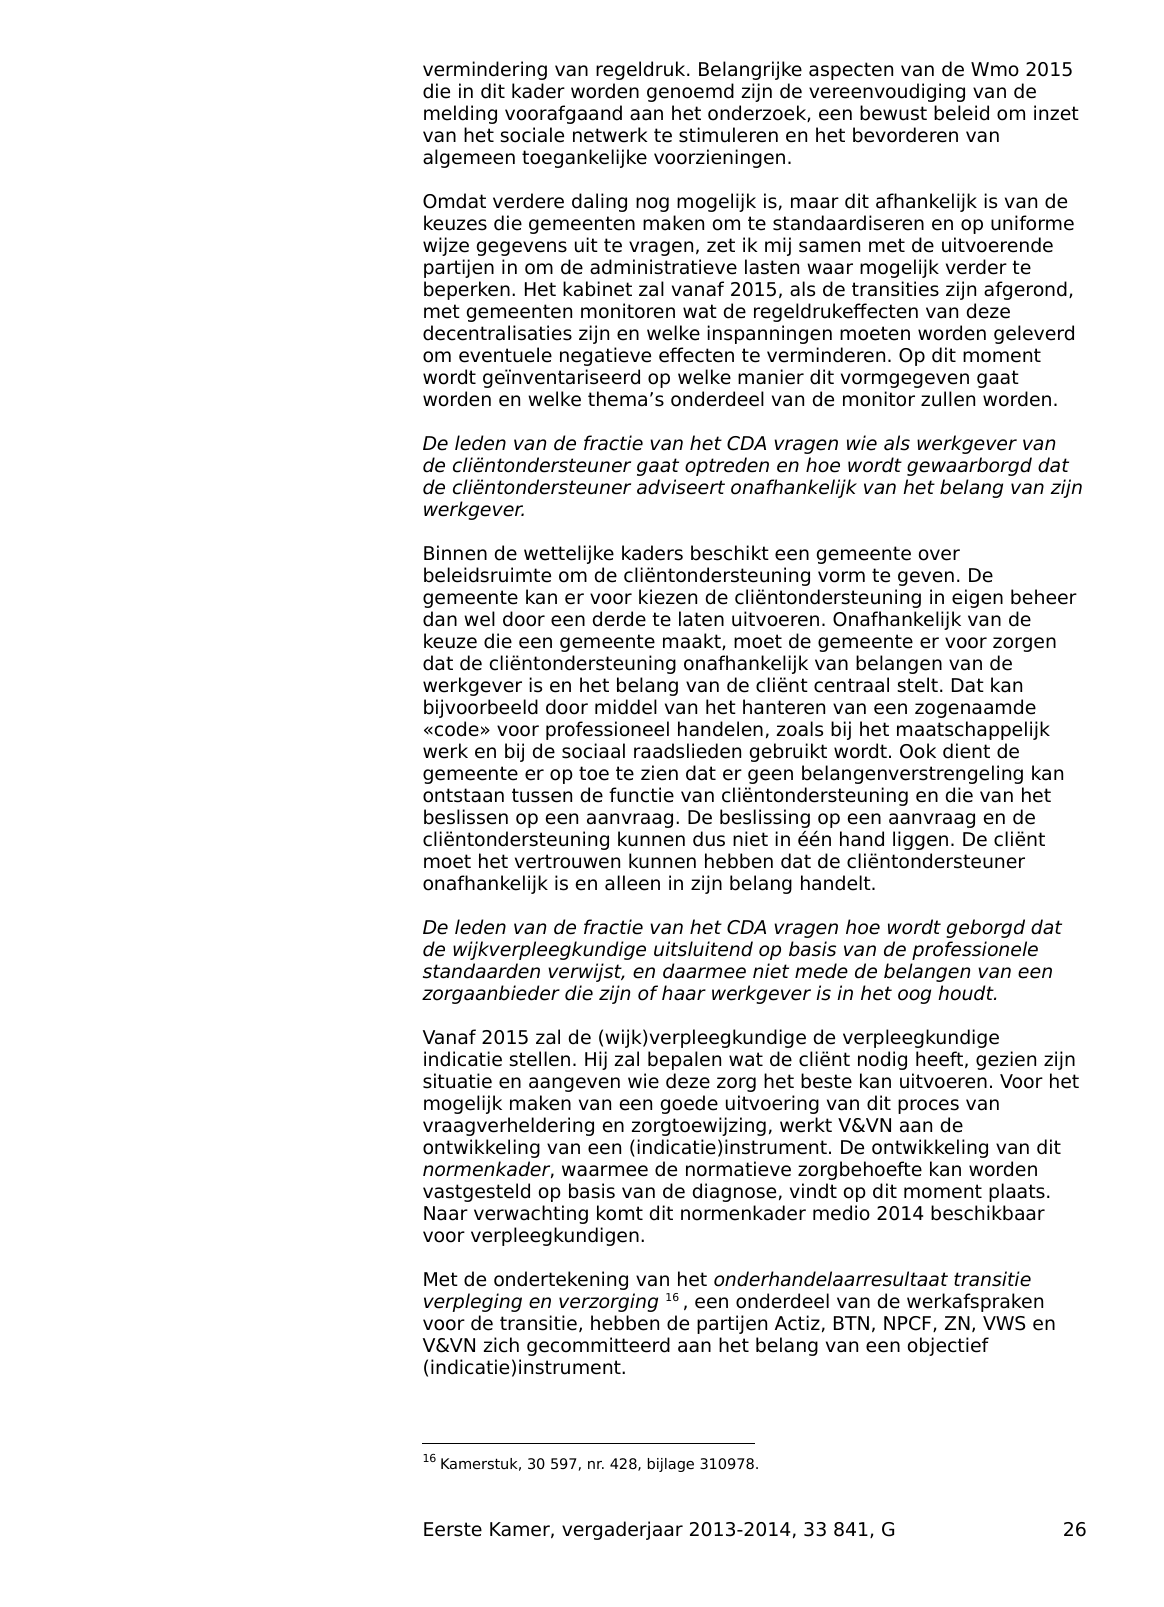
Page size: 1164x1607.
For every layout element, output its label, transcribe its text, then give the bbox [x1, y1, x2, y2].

text Vanaf 2015 zal de (wijk)verpleegkundige de verpleegkundige indicatie stellen. Hij zal bepalen wat de cliënt nodig heeft, gezien zijn situatie en aangeven wie deze zorg het beste kan uitvoeren. Voor het mogelijk maken van een goede uitvoering van dit proces van vraagverheldering en zorgtoewijzing, werkt V&VN aan de ontwikkeling van een (indicatie)instrument. De ontwikkeling van dit normenkader, waarmee de normatieve zorgbehoefte kan worden vastgesteld op basis van de diagnose, vindt op dit moment plaats. Naar verwachting komt dit normenkader medio 2014 beschikbaar voor verpleegkundigen. [422, 1027, 1087, 1247]
text Kamerstuk, 30 597, nr. 428, bijlage 310978. [422, 1452, 1087, 1474]
text De leden van de fractie van het CDA vragen wie als werkgever van de cliëntondersteuner gaat optreden en hoe wordt gewaarborgd dat de cliëntondersteuner adviseert onafhankelijk van het belang van zijn werkgever. [422, 433, 1087, 521]
text De leden van de fractie van het CDA vragen hoe wordt geborgd dat de wijkverpleegkundige uitsluitend op basis van de professionele standaarden verwijst, en daarmee niet mede de belangen van een zorgaanbieder die zijn of haar werkgever is in het oog houdt. [422, 917, 1087, 1005]
text vermindering van regeldruk. Belangrijke aspecten van de Wmo 2015 die in dit kader worden genoemd zijn de vereenvoudiging van de melding voorafgaand aan het onderzoek, een bewust beleid om inzet van het sociale netwerk te stimuleren en het bevorderen van algemeen toegankelijke voorzieningen. [422, 59, 1087, 169]
text Binnen de wettelijke kaders beschikt een gemeente over beleidsruimte om de cliëntondersteuning vorm te geven. De gemeente kan er voor kiezen de cliëntondersteuning in eigen beheer dan wel door een derde te laten uitvoeren. Onafhankelijk van de keuze die een gemeente maakt, moet de gemeente er voor zorgen dat de cliëntondersteuning onafhankelijk van belangen van de werkgever is en het belang van de cliënt centraal stelt. Dat kan bijvoorbeeld door middel van het hanteren van een zogenaamde «code» voor professioneel handelen, zoals bij het maatschappelijk werk en bij de sociaal raadslieden gebruikt wordt. Ook dient de gemeente er op toe te zien dat er geen belangenverstrengeling kan ontstaan tussen de functie van cliëntondersteuning en die van het beslissen op een aanvraag. De beslissing op een aanvraag en de cliëntondersteuning kunnen dus niet in één hand liggen. De cliënt moet het vertrouwen kunnen hebben dat de cliëntondersteuner onafhankelijk is en alleen in zijn belang handelt. [422, 543, 1087, 895]
text Met de ondertekening van het onderhandelaarresultaat transitie verpleging en verzorging , een onderdeel van de werkafspraken voor de transitie, hebben de partijen Actiz, BTN, NPCF, ZN, VWS en V&VN zich gecommitteerd aan het belang van een objectief (indicatie)instrument. [422, 1269, 1087, 1379]
text Omdat verdere daling nog mogelijk is, maar dit afhankelijk is van de keuzes die gemeenten maken om te standaardiseren en op uniforme wijze gegevens uit te vragen, zet ik mij samen met de uitvoerende partijen in om de administratieve lasten waar mogelijk verder te beperken. Het kabinet zal vanaf 2015, als de transities zijn afgerond, met gemeenten monitoren wat de regeldrukeffecten van deze decentralisaties zijn en welke inspanningen moeten worden geleverd om eventuele negatieve effecten te verminderen. Op dit moment wordt geïnventariseerd op welke manier dit vormgegeven gaat worden en welke thema’s onderdeel van de monitor zullen worden. [422, 191, 1087, 411]
